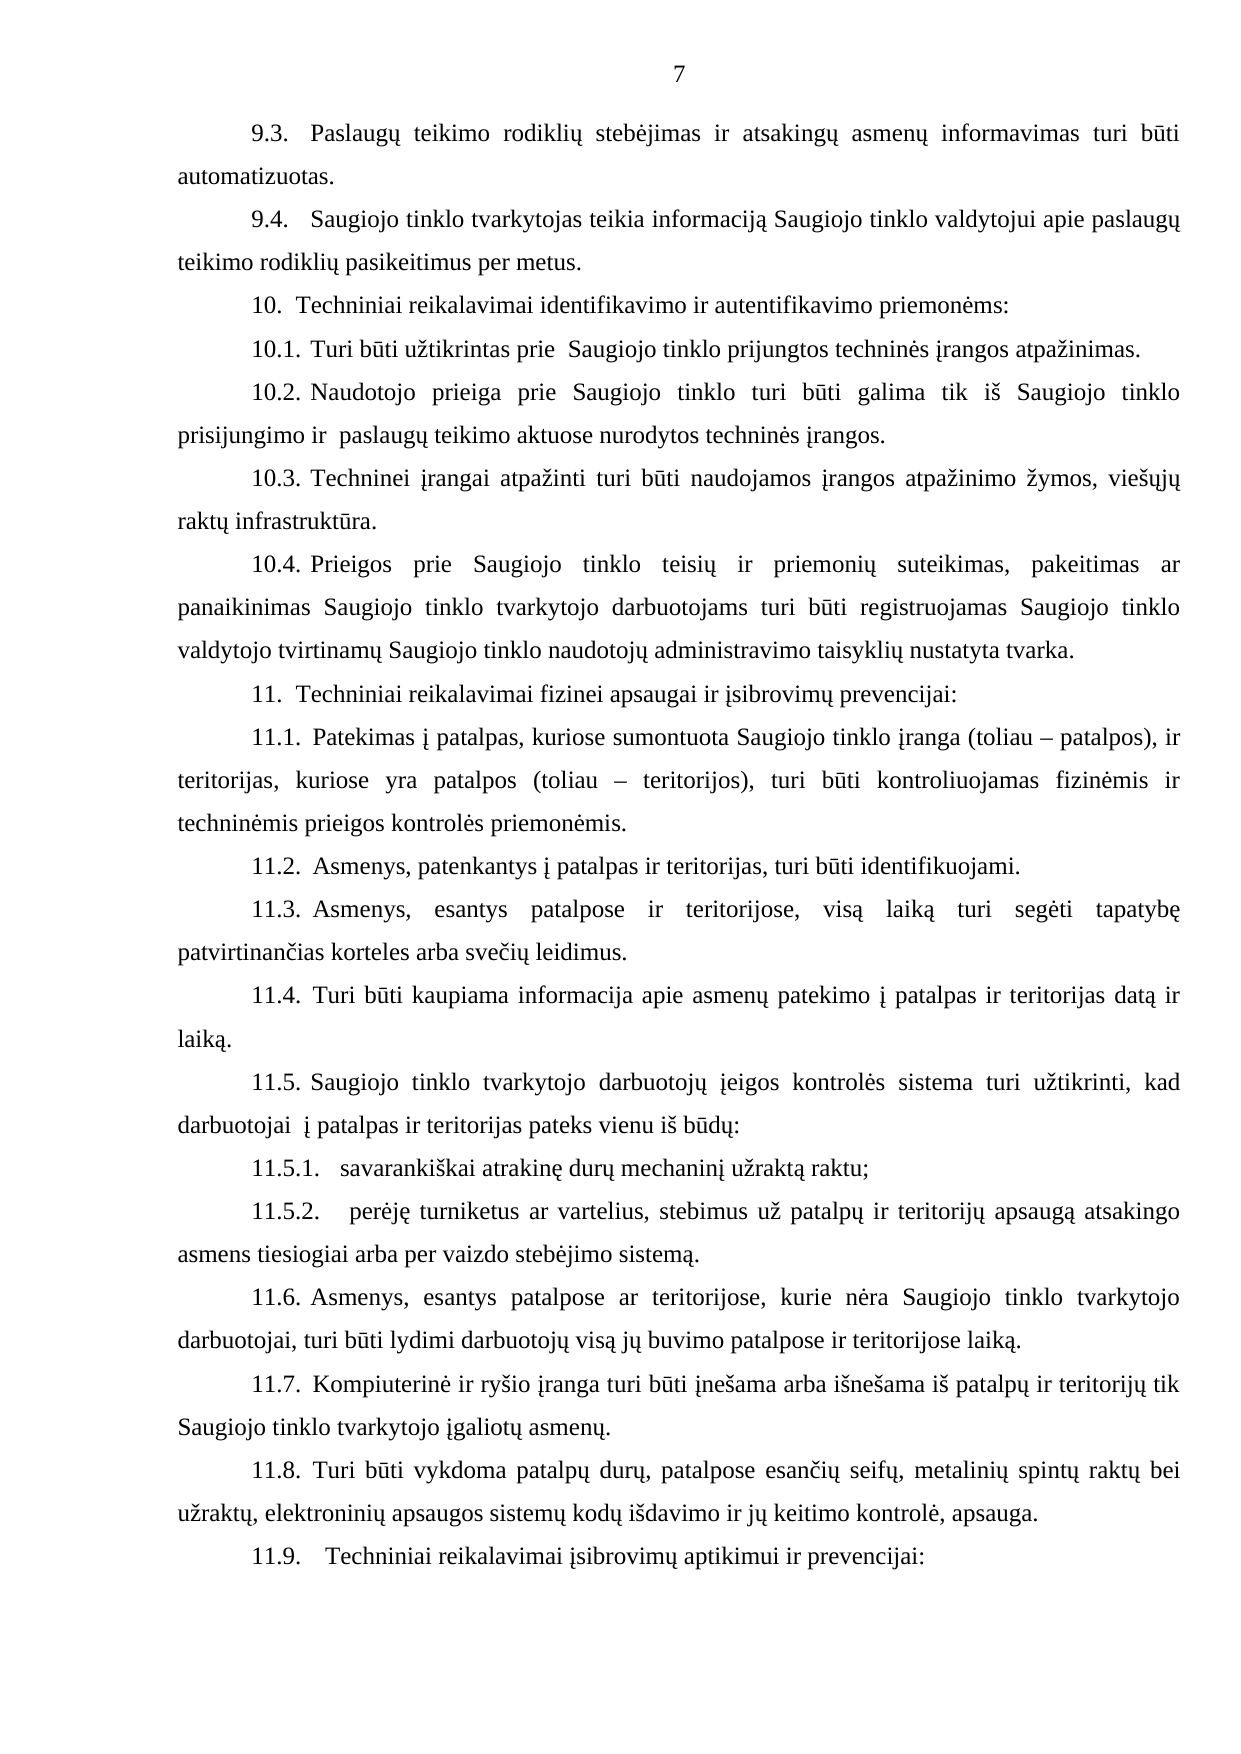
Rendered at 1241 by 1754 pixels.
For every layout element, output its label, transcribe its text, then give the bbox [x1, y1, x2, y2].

text 10.2. Naudotojo prieiga prie Saugiojo tinklo turi būti galima tik iš Saugiojo tinklo prisijungimo ir paslaugų teikimo aktuose nurodytos techninės įrangos. [177, 377, 1181, 449]
text 10. Techniniai reikalavimai identifikavimo ir autentifikavimo priemonėms: [177, 291, 1181, 319]
text 11.9. Techniniai reikalavimai įsibrovimų aptikimui ir prevencijai: [177, 1541, 1181, 1570]
text 11.4. Turi būti kaupiama informacija apie asmenų patekimo į patalpas ir teritorijas datą ir laiką. [177, 981, 1181, 1052]
text 11. Techniniai reikalavimai fizinei apsaugai ir įsibrovimų prevencijai: [177, 679, 1181, 707]
text 11.8. Turi būti vykdoma patalpų durų, patalpose esančių seifų, metalinių spintų raktų bei užraktų, elektroninių apsaugos sistemų kodų išdavimo ir jų keitimo kontrolė, apsauga. [177, 1455, 1181, 1527]
text 9.4. Saugiojo tinklo tvarkytojas teikia informaciją Saugiojo tinklo valdytojui apie paslaugų teikimo rodiklių pasikeitimus per metus. [177, 204, 1181, 276]
text 11.5.1. savarankiškai atrakinę durų mechaninį užraktą raktu; [177, 1153, 1181, 1182]
text 10.4. Prieigos prie Saugiojo tinklo teisių ir priemonių suteikimas, pakeitimas ar panaikinimas Saugiojo tinklo tvarkytojo darbuotojams turi būti registruojamas Saugiojo tinklo valdytojo tvirtinamų Saugiojo tinklo naudotojų administravimo taisyklių nustatyta tvarka. [177, 549, 1181, 664]
text 10.1. Turi būti užtikrintas prie Saugiojo tinklo prijungtos techninės įrangos atpažinimas. [177, 334, 1181, 362]
text 11.6. Asmenys, esantys patalpose ar teritorijose, kurie nėra Saugiojo tinklo tvarkytojo darbuotojai, turi būti lydimi darbuotojų visą jų buvimo patalpose ir teritorijose laiką. [177, 1282, 1181, 1354]
text 11.1. Patekimas į patalpas, kuriose sumontuota Saugiojo tinklo įranga (toliau – patalpos), ir teritorijas, kuriose yra patalpos (toliau – teritorijos), turi būti kontroliuojamas fizinėmis ir techninėmis prieigos kontrolės priemonėmis. [177, 722, 1181, 837]
text 9.3. Paslaugų teikimo rodiklių stebėjimas ir atsakingų asmenų informavimas turi būti automatizuotas. [177, 118, 1181, 190]
text 11.2. Asmenys, patenkantys į patalpas ir teritorijas, turi būti identifikuojami. [177, 851, 1181, 880]
text 11.5. Saugiojo tinklo tvarkytojo darbuotojų įeigos kontrolės sistema turi užtikrinti, kad darbuotojai į patalpas ir teritorijas pateks vienu iš būdų: [177, 1067, 1181, 1139]
text 11.7. Kompiuterinė ir ryšio įranga turi būti įnešama arba išnešama iš patalpų ir teritorijų tik Saugiojo tinklo tvarkytojo įgaliotų asmenų. [177, 1369, 1181, 1441]
text 11.5.2. perėję turniketus ar vartelius, stebimus už patalpų ir teritorijų apsaugą atsakingo asmens tiesiogiai arba per vaizdo stebėjimo sistemą. [177, 1196, 1181, 1268]
text 10.3. Techninei įrangai atpažinti turi būti naudojamos įrangos atpažinimo žymos, viešųjų raktų infrastruktūra. [177, 463, 1181, 535]
text 11.3. Asmenys, esantys patalpose ir teritorijose, visą laiką turi segėti tapatybę patvirtinančias korteles arba svečių leidimus. [177, 894, 1181, 966]
